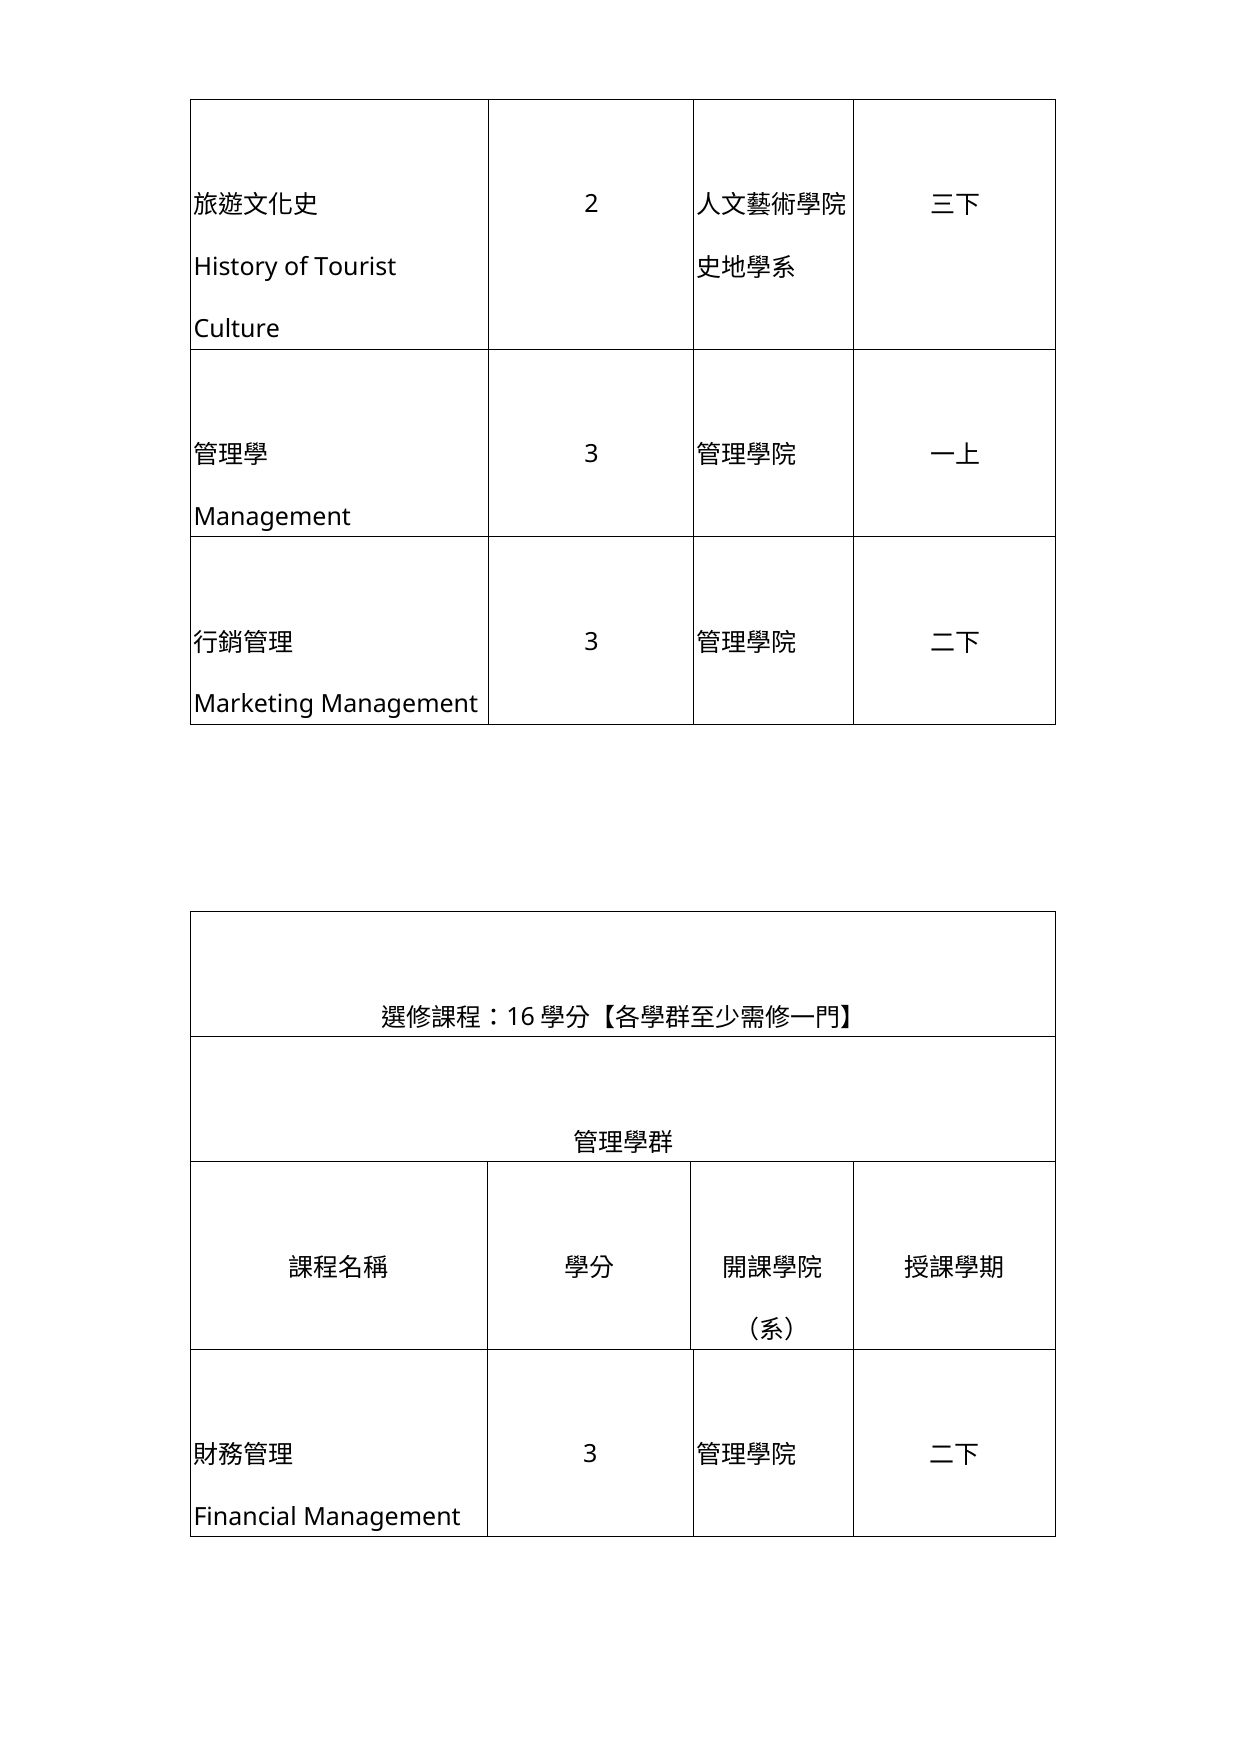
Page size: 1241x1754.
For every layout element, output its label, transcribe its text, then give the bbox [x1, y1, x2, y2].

table_cell 2 [489, 100, 693, 349]
table_cell 課程名稱 [191, 1162, 487, 1349]
table_cell 開課學院（系） [691, 1162, 853, 1349]
table_cell 人文藝術學院史地學系 [694, 100, 853, 349]
table_cell 學分 [488, 1162, 690, 1349]
table_cell 管理學 Management [191, 350, 488, 536]
table_cell 3 [489, 537, 693, 724]
table_cell 旅遊文化史 History of Tourist Culture [191, 100, 488, 349]
table_cell 三下 [854, 100, 1055, 349]
table_cell 授課學期 [854, 1162, 1055, 1349]
table_cell 管理學院 [694, 350, 853, 536]
table_cell 3 [488, 1350, 693, 1536]
table_cell 管理學院 [694, 1350, 853, 1536]
table_cell 管理學院 [694, 537, 853, 724]
table_cell 二下 [854, 1350, 1055, 1536]
table_cell 行銷管理 Marketing Management [191, 537, 488, 724]
table_cell 財務管理 Financial Management [191, 1350, 487, 1536]
table_header 選修課程：16學分【各學群至少需修一門】 [191, 912, 1055, 1036]
table_cell 二下 [854, 537, 1055, 724]
table_cell 3 [489, 350, 693, 536]
table_cell 一上 [854, 350, 1055, 536]
table_cell 管理學群 [191, 1037, 1055, 1161]
